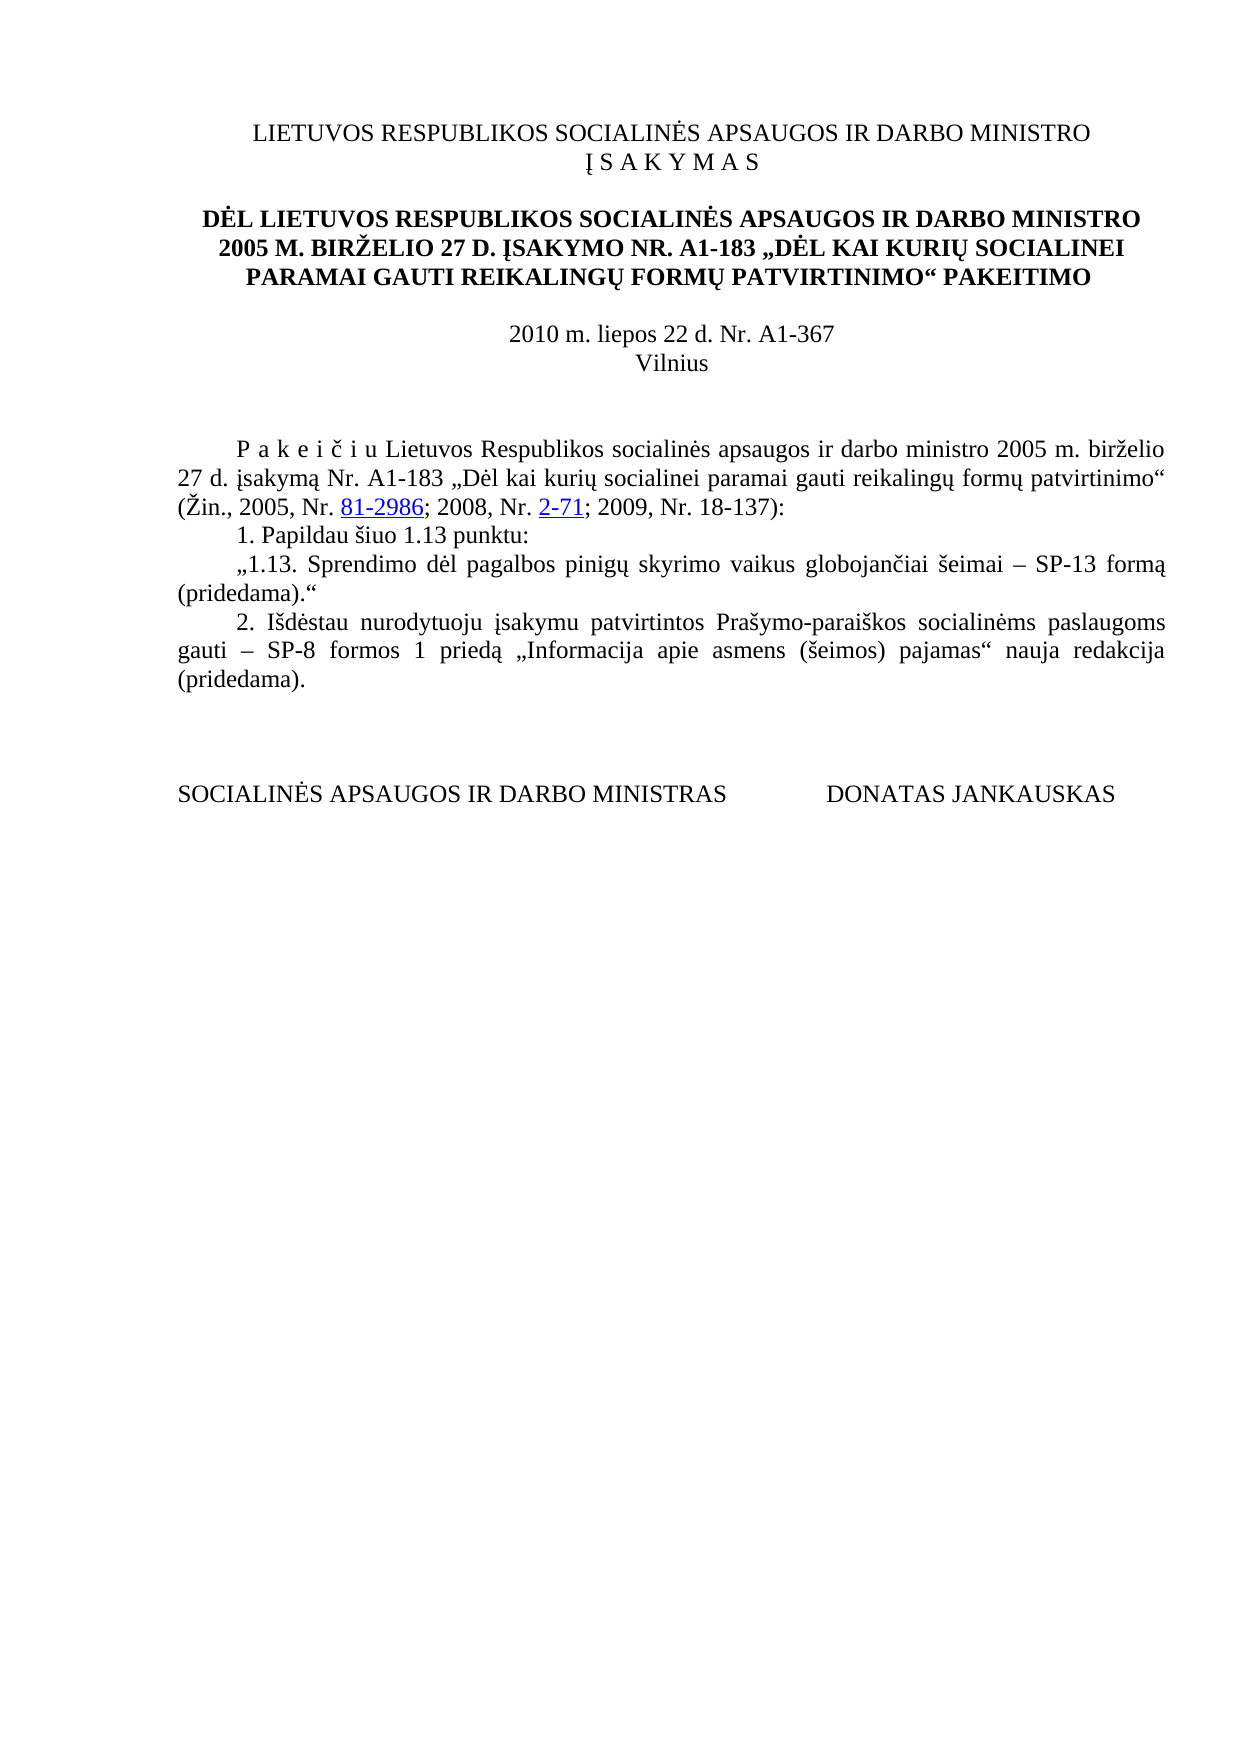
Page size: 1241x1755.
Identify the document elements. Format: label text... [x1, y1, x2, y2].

text 2. Išdėstau nurodytuoju įsakymu patvirtintos Prašymo-paraiškos socialinėms paslaugoms gauti – SP-8 formos 1 priedą „Informacija apie asmens (šeimos) pajamas“ nauja redakcija (pridedama). [177, 607, 1166, 693]
text LIETUVOS RESPUBLIKOS SOCIALINĖS APSAUGOS IR DARBO MINISTRO [177, 118, 1166, 147]
text „1.13. Sprendimo dėl pagalbos pinigų skyrimo vaikus globojančiai šeimai – SP-13 formą (pridedama).“ [177, 549, 1166, 607]
text Socialinės apsaugos ir darbo ministras Donatas Jankauskas [177, 779, 1166, 808]
text P a k e i č i u Lietuvos Respublikos socialinės apsaugos ir darbo ministro 2005 m. birželio 27 d. įsakymą Nr. A1-183 „Dėl kai kurių socialinei paramai gauti reikalingų formų patvirtinimo“ (Žin., 2005, Nr. 81-2986; 2008, Nr. 2-71; 2009, Nr. 18-137): [177, 434, 1166, 521]
text DĖL LIETUVOS RESPUBLIKOS SOCIALINĖS APSAUGOS IR DARBO MINISTRO 2005 m. BIRŽELIO 27 d. ĮSAKYMO Nr. A1-183 „DĖL KAI KURIŲ SOCIALINEI PARAMAI GAUTI REIKALINGŲ FORMŲ PATVIRTINIMO“ PAKEITIMO [177, 204, 1166, 291]
text 1. Papildau šiuo 1.13 punktu: [177, 521, 1166, 549]
text 2010 m. liepos 22 d. Nr. A1-367 [177, 319, 1166, 348]
text Vilnius [177, 348, 1166, 377]
text Į S A K Y M A S [177, 147, 1166, 176]
